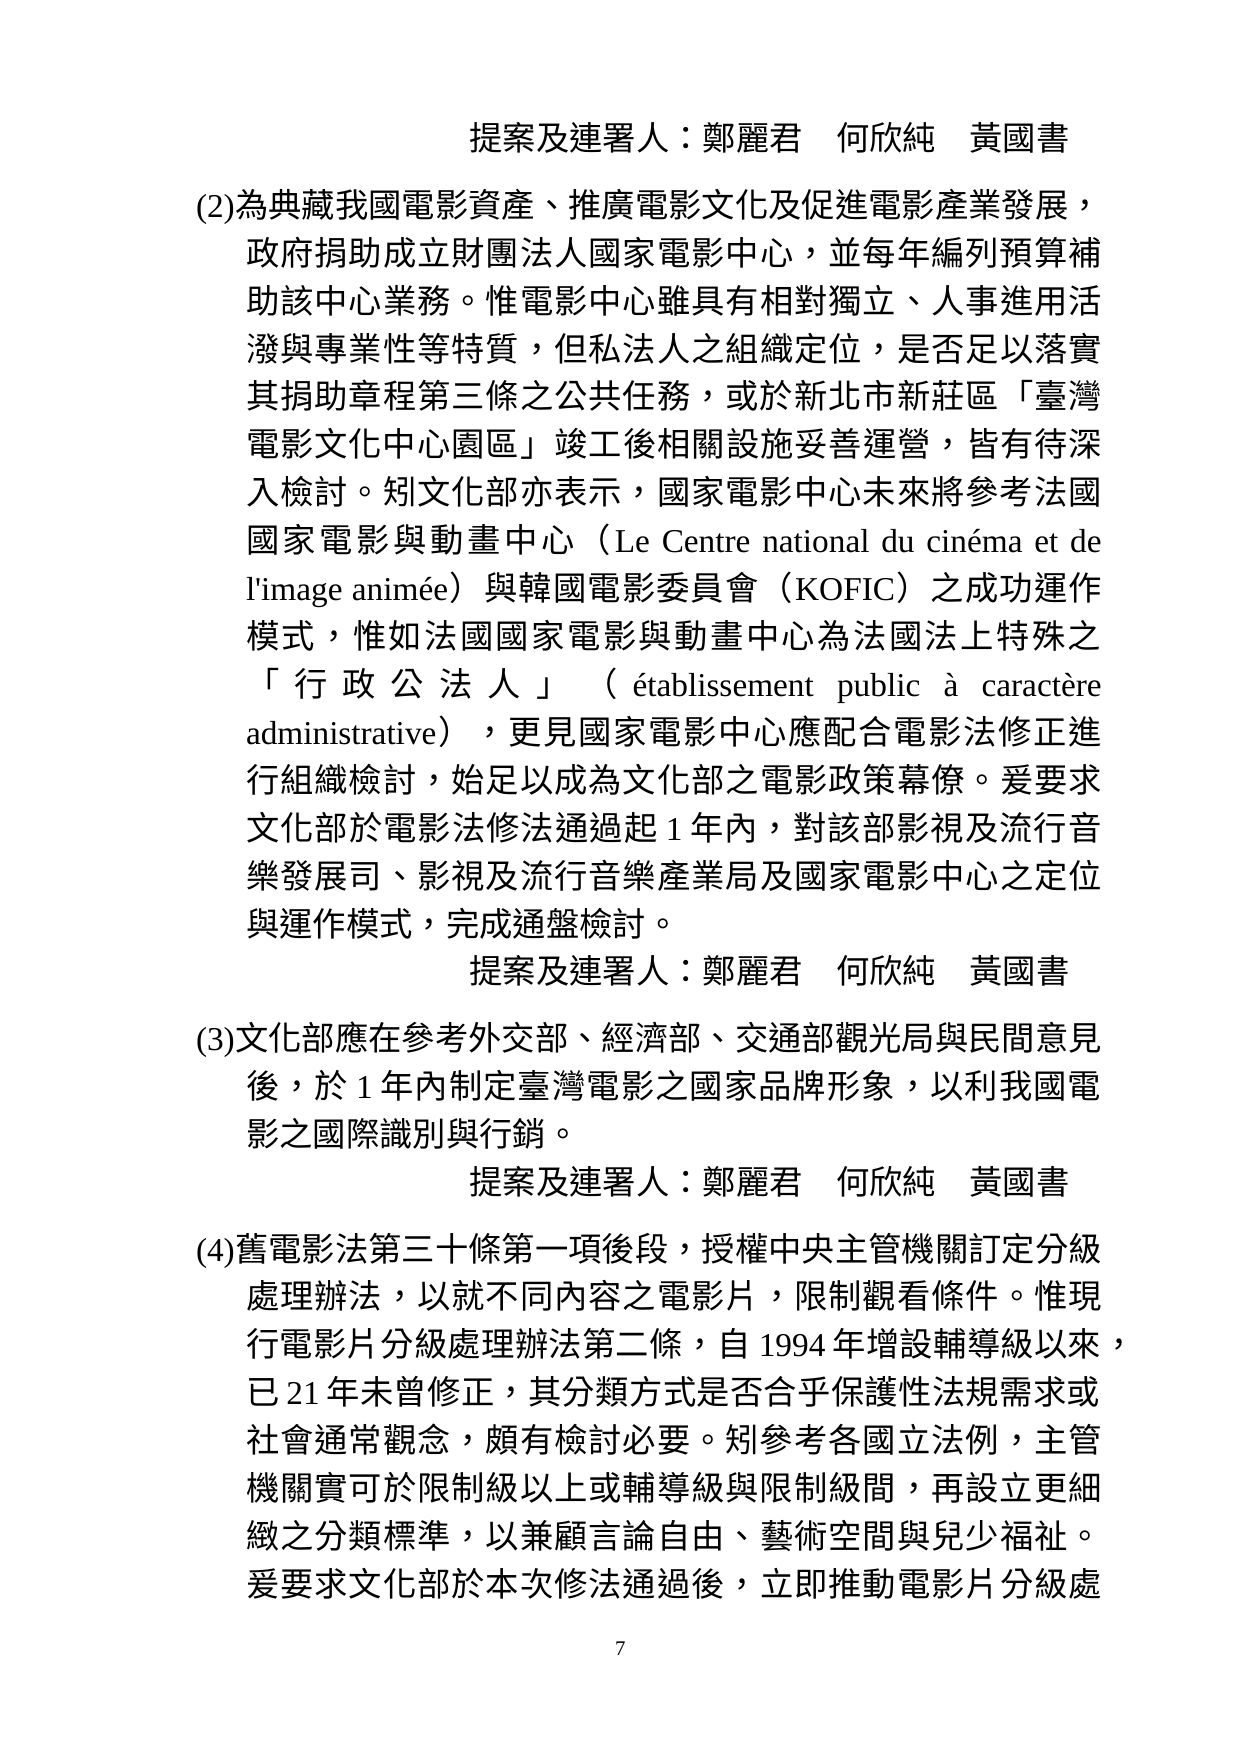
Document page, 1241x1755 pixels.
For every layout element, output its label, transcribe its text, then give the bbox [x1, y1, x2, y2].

text (4)舊電影法第三十條第一項後段，授權中央主管機關訂定分級處理辦法，以就不同內容之電影片，限制觀看條件。惟現行電影片分級處理辦法第二條，自1994年增設輔導級以來，已21年未曾修正，其分類方式是否合乎保護性法規需求或社會通常觀念，頗有檢討必要。矧參考各國立法例，主管機關實可於限制級以上或輔導級與限制級間，再設立更細緻之分類標準，以兼顧言論自由、藝術空間與兒少福祉。爰要求文化部於本次修法通過後，立即推動電影片分級處理辦法之修正。 [196, 1223, 1102, 1606]
text (3)文化部應在參考外交部、經濟部、交通部觀光局與民間意見後，於1年內制定臺灣電影之國家品牌形象，以利我國電影之國際識別與行銷。 [196, 1012, 1102, 1156]
text 提案及連署人：鄭麗君 何欣純 黃國書 [136, 946, 1104, 993]
text 提案及連署人：鄭麗君 何欣純 黃國書 [136, 1156, 1104, 1204]
text (2)為典藏我國電影資產、推廣電影文化及促進電影產業發展，政府捐助成立財團法人國家電影中心，並每年編列預算補助該中心業務。惟電影中心雖具有相對獨立、人事進用活潑與專業性等特質，但私法人之組織定位，是否足以落實其捐助章程第三條之公共任務，或於新北市新莊區「臺灣電影文化中心園區」竣工後相關設施妥善運營，皆有待深入檢討。矧文化部亦表示，國家電影中心未來將參考法國國家電影與動畫中心（Le Centre national du cinéma et de l'image animée）與韓國電影委員會（KOFIC）之成功運作模式，惟如法國國家電影與動畫中心為法國法上特殊之「行政公法人」（établissement public à caractère administrative），更見國家電影中心應配合電影法修正進行組織檢討，始足以成為文化部之電影政策幕僚。爰要求文化部於電影法修法通過起1年內，對該部影視及流行音樂發展司、影視及流行音樂產業局及國家電影中心之定位與運作模式，完成通盤檢討。 [196, 179, 1102, 946]
text 提案及連署人：鄭麗君 何欣純 黃國書 [136, 112, 1104, 160]
